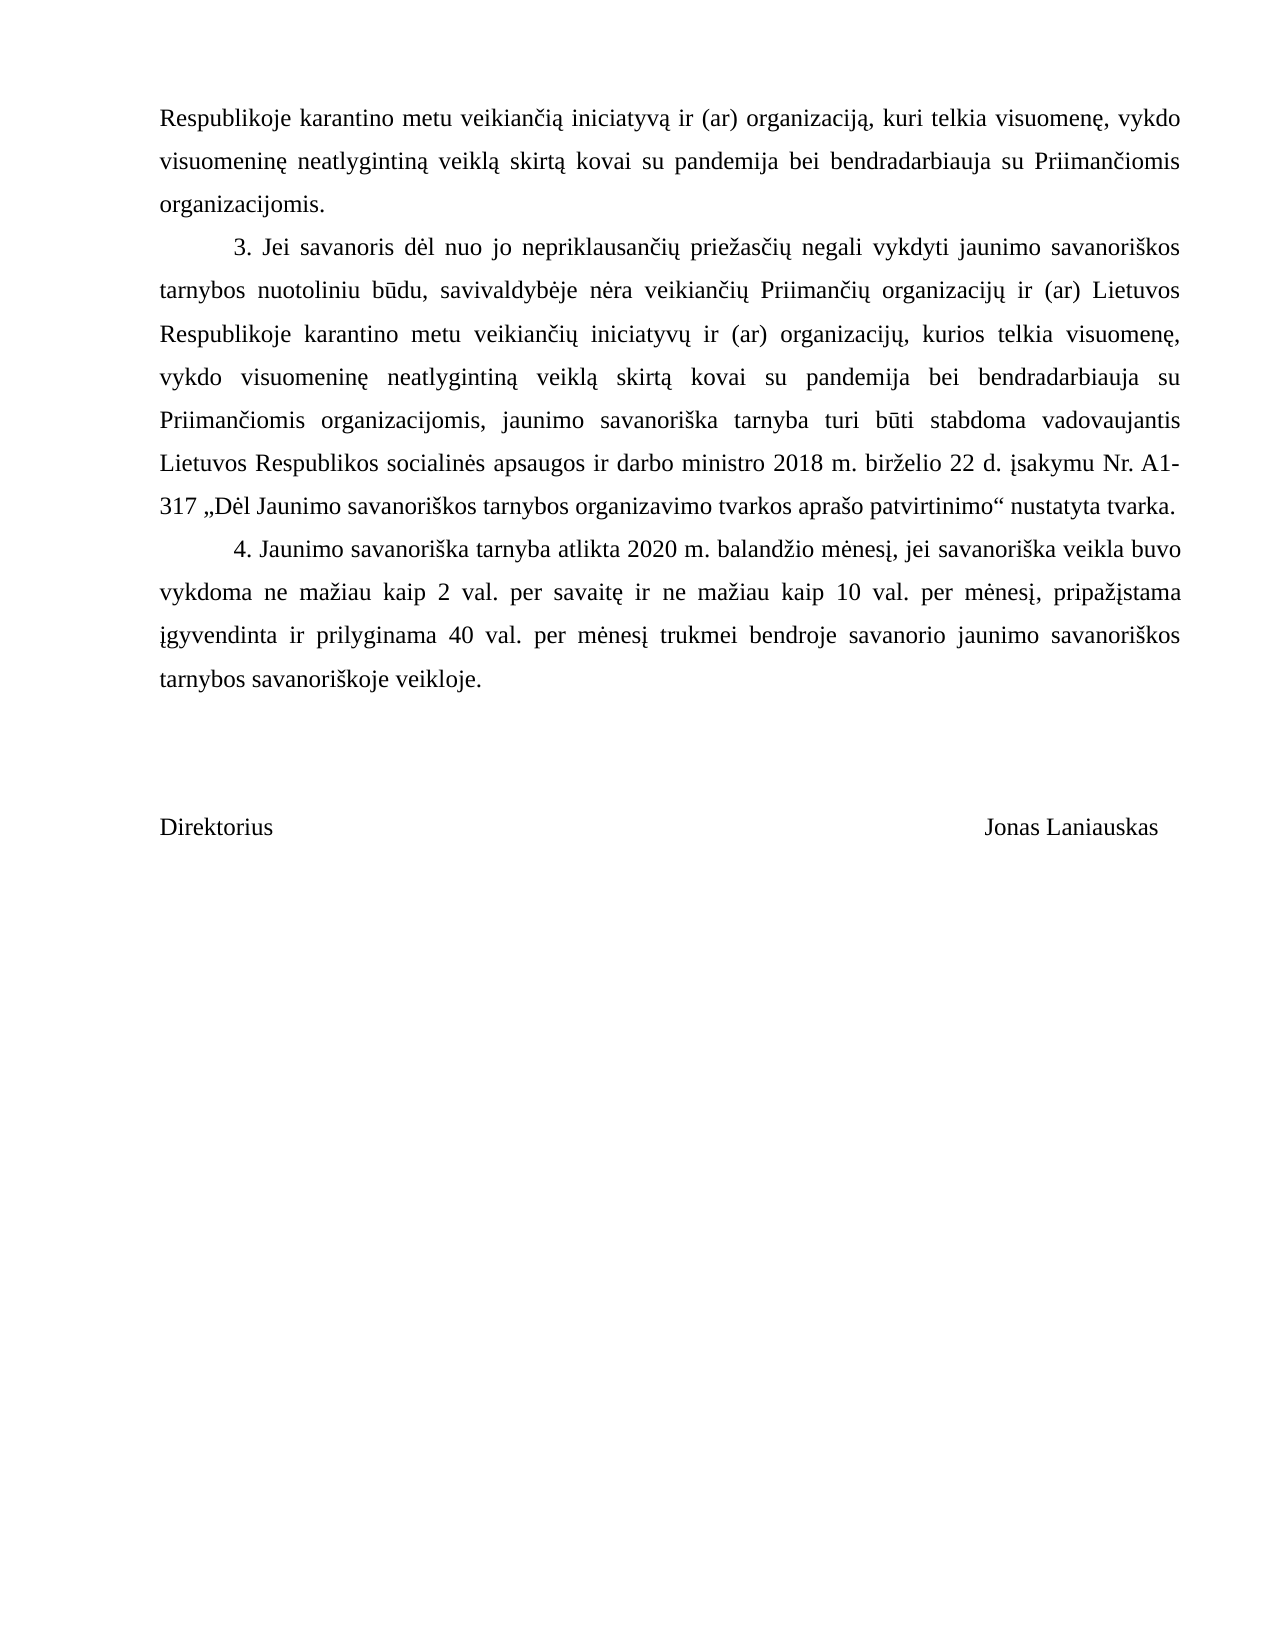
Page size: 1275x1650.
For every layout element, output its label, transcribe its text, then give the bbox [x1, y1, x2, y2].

text Respublikoje karantino metu veikiančią iniciatyvą ir (ar) organizaciją, kuri telkia visuomenę, vykdo visuomeninę neatlygintiną veiklą skirtą kovai su pandemija bei bendradarbiauja su Priimančiomis organizacijomis. [159, 103, 1181, 218]
text Direktorius Jonas Laniauskas [159, 812, 1181, 841]
text 4. Jaunimo savanoriška tarnyba atlikta 2020 m. balandžio mėnesį, jei savanoriška veikla buvo vykdoma ne mažiau kaip 2 val. per savaitę ir ne mažiau kaip 10 val. per mėnesį, pripažįstama įgyvendinta ir prilyginama 40 val. per mėnesį trukmei bendroje savanorio jaunimo savanoriškos tarnybos savanoriškoje veikloje. [159, 534, 1181, 692]
text 3. Jei savanoris dėl nuo jo nepriklausančių priežasčių negali vykdyti jaunimo savanoriškos tarnybos nuotoliniu būdu, savivaldybėje nėra veikiančių Priimančių organizacijų ir (ar) Lietuvos Respublikoje karantino metu veikiančių iniciatyvų ir (ar) organizacijų, kurios telkia visuomenę, vykdo visuomeninę neatlygintiną veiklą skirtą kovai su pandemija bei bendradarbiauja su Priimančiomis organizacijomis, jaunimo savanoriška tarnyba turi būti stabdoma vadovaujantis Lietuvos Respublikos socialinės apsaugos ir darbo ministro 2018 m. birželio 22 d. įsakymu Nr. A1-317 „Dėl Jaunimo savanoriškos tarnybos organizavimo tvarkos aprašo patvirtinimo“ nustatyta tvarka. [159, 232, 1181, 520]
